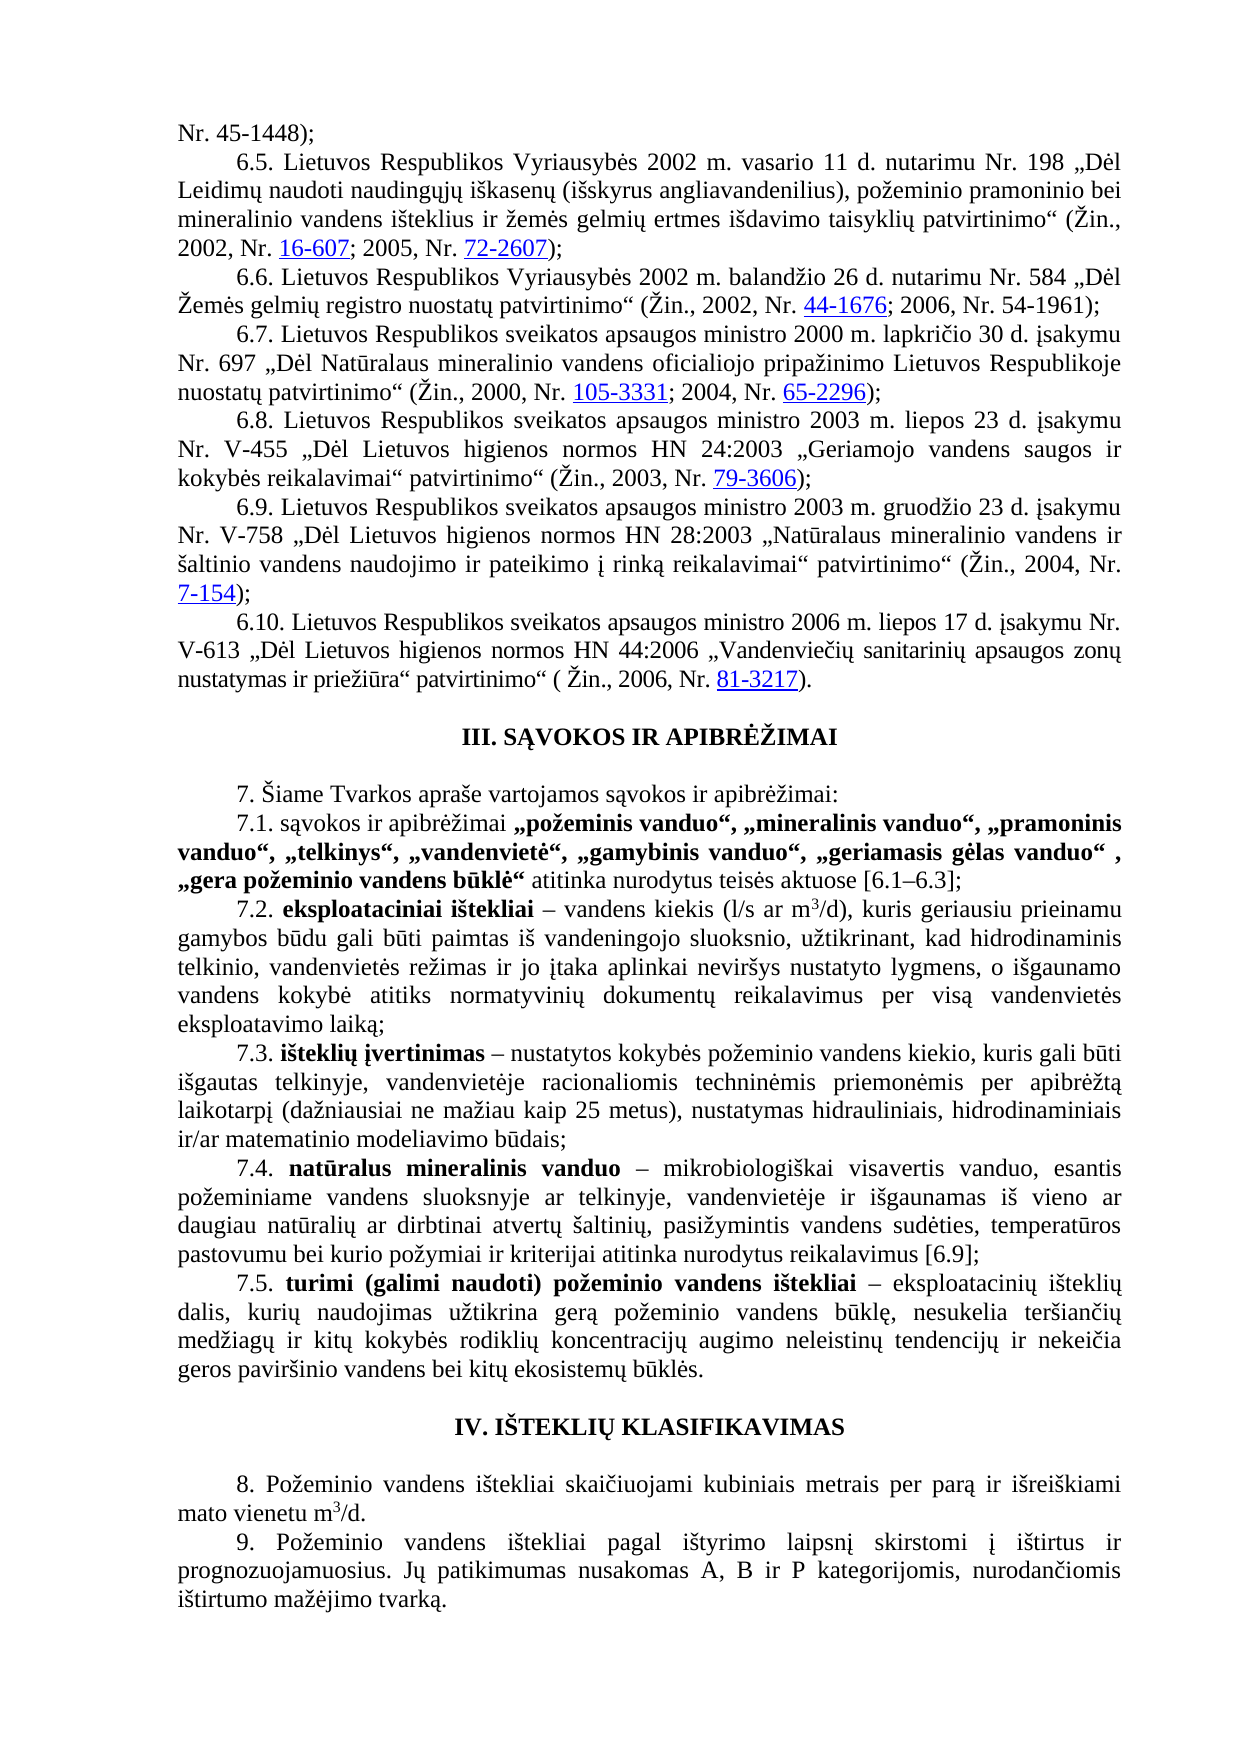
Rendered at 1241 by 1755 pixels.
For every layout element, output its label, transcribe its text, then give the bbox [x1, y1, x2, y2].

text 7.2. eksploataciniai ištekliai – vandens kiekis (l/s ar m3/d), kuris geriausiu prieinamu gamybos būdu gali būti paimtas iš vandeningojo sluoksnio, užtikrinant, kad hidrodinaminis telkinio, vandenvietės režimas ir jo įtaka aplinkai neviršys nustatyto lygmens, o išgaunamo vandens kokybė atitiks normatyvinių dokumentų reikalavimus per visą vandenvietės eksploatavimo laiką; [177, 894, 1122, 1038]
text IV. Išteklių klasifikavimas [177, 1412, 1122, 1441]
text 7.1. sąvokos ir apibrėžimai „požeminis vanduo“, „mineralinis vanduo“, „pramoninis vanduo“, „telkinys“, „vandenvietė“, „gamybinis vanduo“, „geriamasis gėlas vanduo“ , „gera požeminio vandens būklė“ atitinka nurodytus teisės aktuose [6.1–6.3]; [177, 808, 1122, 894]
text III. SĄVOKOS IR APIBRĖŽIMAI [177, 722, 1122, 751]
text 6.6. Lietuvos Respublikos Vyriausybės 2002 m. balandžio 26 d. nutarimu Nr. 584 „Dėl Žemės gelmių registro nuostatų patvirtinimo“ (Žin., 2002, Nr. 44-1676; 2006, Nr. 54-1961); [177, 262, 1122, 319]
text 7. Šiame Tvarkos apraše vartojamos sąvokos ir apibrėžimai: [177, 779, 1122, 808]
text 9. Požeminio vandens ištekliai pagal ištyrimo laipsnį skirstomi į ištirtus ir prognozuojamuosius. Jų patikimumas nusakomas A, B ir P kategorijomis, nurodančiomis ištirtumo mažėjimo tvarką. [177, 1527, 1122, 1613]
text 7.5. turimi (galimi naudoti) požeminio vandens ištekliai – eksploatacinių išteklių dalis, kurių naudojimas užtikrina gerą požeminio vandens būklę, nesukelia teršiančių medžiagų ir kitų kokybės rodiklių koncentracijų augimo neleistinų tendencijų ir nekeičia geros paviršinio vandens bei kitų ekosistemų būklės. [177, 1268, 1122, 1383]
text 6.5. Lietuvos Respublikos Vyriausybės 2002 m. vasario 11 d. nutarimu Nr. 198 „Dėl Leidimų naudoti naudingųjų iškasenų (išskyrus angliavandenilius), požeminio pramoninio bei mineralinio vandens išteklius ir žemės gelmių ertmes išdavimo taisyklių patvirtinimo“ (Žin., 2002, Nr. 16-607; 2005, Nr. 72-2607); [177, 147, 1122, 262]
text 7.3. išteklių įvertinimas – nustatytos kokybės požeminio vandens kiekio, kuris gali būti išgautas telkinyje, vandenvietėje racionaliomis techninėmis priemonėmis per apibrėžtą laikotarpį (dažniausiai ne mažiau kaip 25 metus), nustatymas hidrauliniais, hidrodinaminiais ir/ar matematinio modeliavimo būdais; [177, 1038, 1122, 1153]
text 6.8. Lietuvos Respublikos sveikatos apsaugos ministro 2003 m. liepos 23 d. įsakymu Nr. V-455 „Dėl Lietuvos higienos normos HN 24:2003 „Geriamojo vandens saugos ir kokybės reikalavimai“ patvirtinimo“ (Žin., 2003, Nr. 79-3606); [177, 406, 1122, 492]
text 6.9. Lietuvos Respublikos sveikatos apsaugos ministro 2003 m. gruodžio 23 d. įsakymu Nr. V-758 „Dėl Lietuvos higienos normos HN 28:2003 „Natūralaus mineralinio vandens ir šaltinio vandens naudojimo ir pateikimo į rinką reikalavimai“ patvirtinimo“ (Žin., 2004, Nr. 7-154); [177, 492, 1122, 607]
text 6.10. Lietuvos Respublikos sveikatos apsaugos ministro 2006 m. liepos 17 d. įsakymu Nr. V-613 „Dėl Lietuvos higienos normos HN 44:2006 „Vandenviečių sanitarinių apsaugos zonų nustatymas ir priežiūra“ patvirtinimo“ ( Žin., 2006, Nr. 81-3217). [177, 607, 1122, 693]
text 6.7. Lietuvos Respublikos sveikatos apsaugos ministro 2000 m. lapkričio 30 d. įsakymu Nr. 697 „Dėl Natūralaus mineralinio vandens oficialiojo pripažinimo Lietuvos Respublikoje nuostatų patvirtinimo“ (Žin., 2000, Nr. 105-3331; 2004, Nr. 65-2296); [177, 319, 1122, 406]
text 8. Požeminio vandens ištekliai skaičiuojami kubiniais metrais per parą ir išreiškiami mato vienetu m3/d. [177, 1469, 1122, 1527]
text 7.4. natūralus mineralinis vanduo – mikrobiologiškai visavertis vanduo, esantis požeminiame vandens sluoksnyje ar telkinyje, vandenvietėje ir išgaunamas iš vieno ar daugiau natūralių ar dirbtinai atvertų šaltinių, pasižymintis vandens sudėties, temperatūros pastovumu bei kurio požymiai ir kriterijai atitinka nurodytus reikalavimus [6.9]; [177, 1153, 1122, 1268]
text Nr. 45-1448); [177, 118, 1122, 147]
